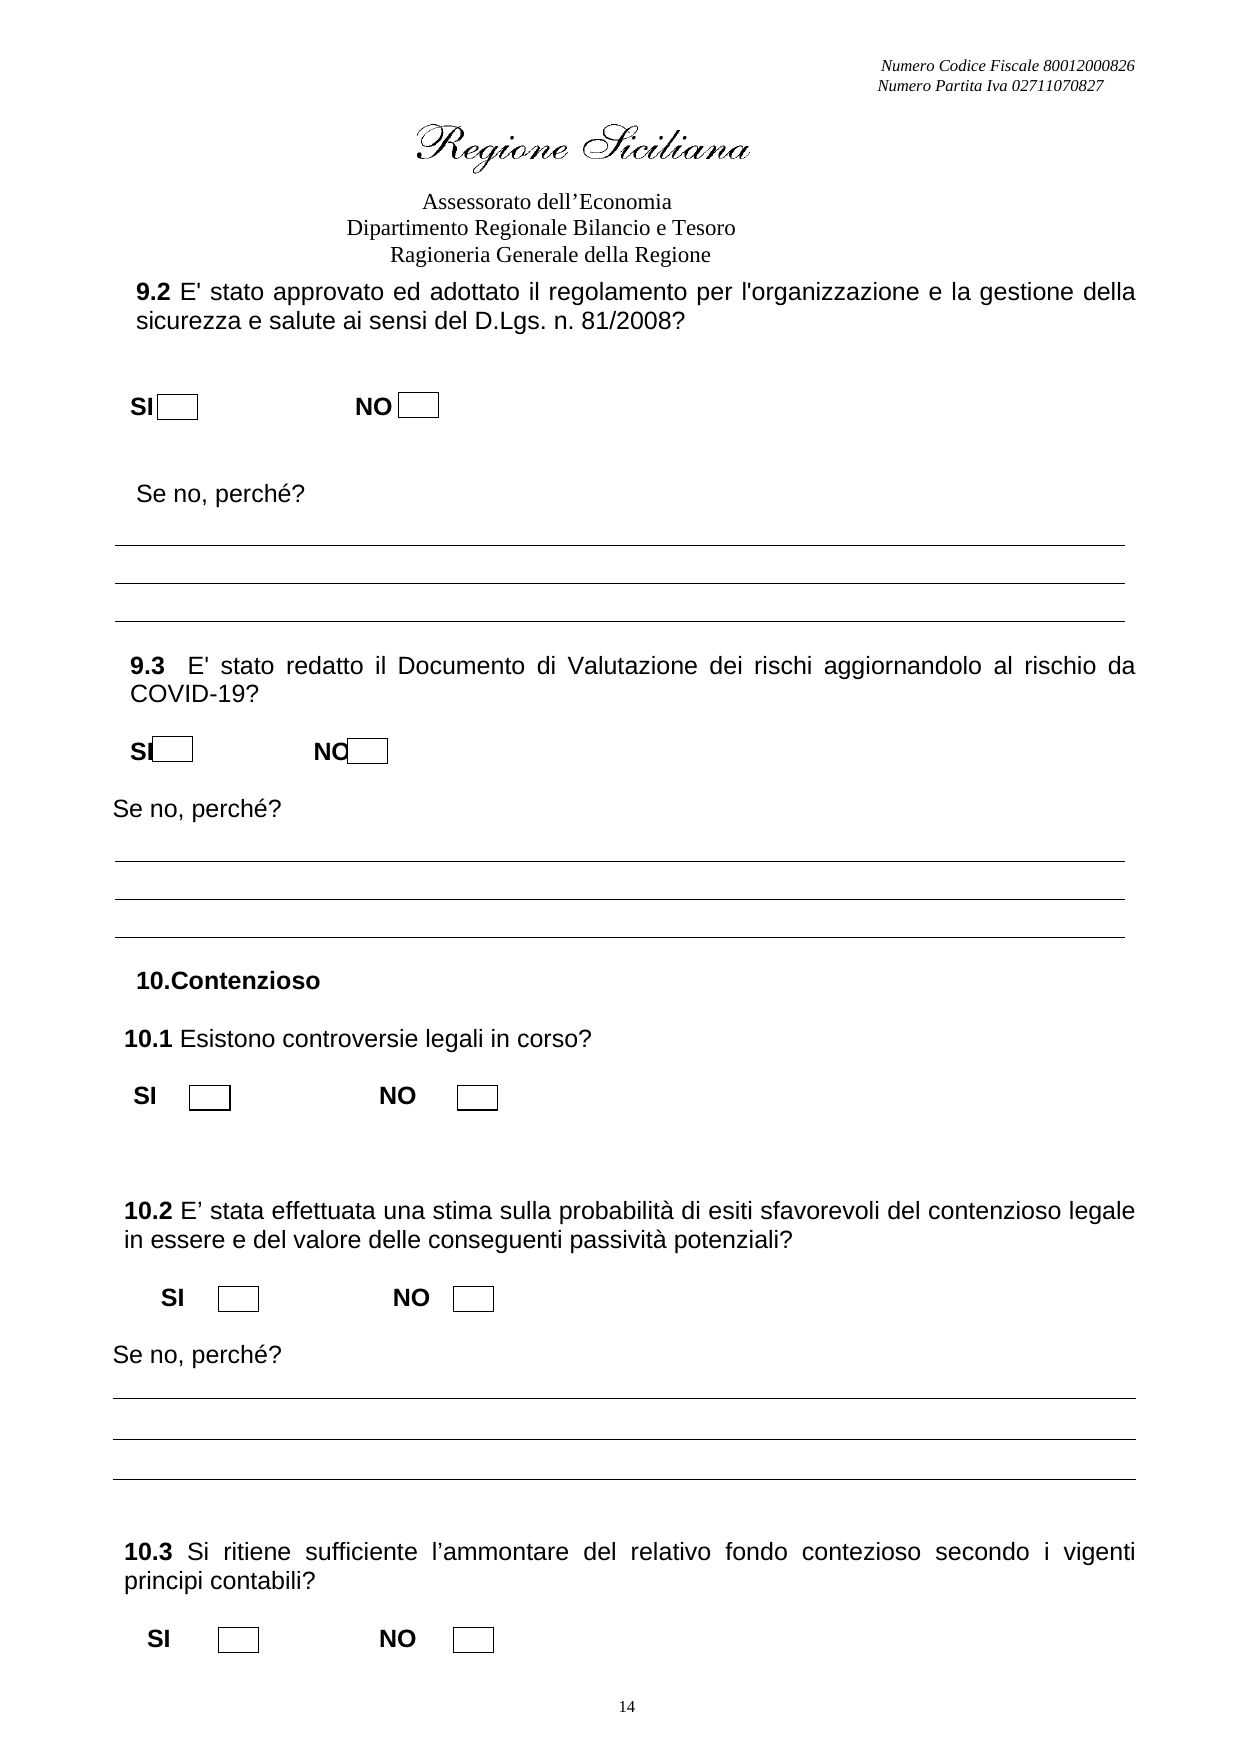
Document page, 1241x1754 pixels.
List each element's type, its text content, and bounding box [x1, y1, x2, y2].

text SI NO [130, 737, 1137, 766]
text SI NO [112, 1081, 1137, 1110]
text SI NO [130, 392, 1137, 421]
table_cell [115, 862, 1125, 899]
table_cell [115, 546, 1125, 583]
text SI NO [112, 1624, 1137, 1652]
picture [408, 123, 752, 175]
table_cell [115, 584, 1125, 621]
title 9.2 E' stato approvato ed adottato il regolamento per l'organizzazione e la gestione della sicurezza e salute ai sensi del D.Lgs. n. 81/2008? [136, 277, 1137, 335]
title 10.Contenzioso [136, 966, 1137, 995]
title 10.1 Esistono controversie legali in corso? [124, 1024, 1137, 1053]
table_header [113, 1369, 1136, 1398]
title 9.3 E' stato redatto il Documento di Valutazione dei rischi aggiornandolo al rischio da COVID-19? [130, 651, 1137, 708]
table_cell [113, 1440, 1136, 1479]
title 10.3 Si ritiene sufficiente l’ammontare del relativo fondo contezioso secondo i vigenti principi contabili? [124, 1537, 1137, 1595]
title Se no, perché? [112, 794, 1137, 823]
table_cell [113, 1399, 1136, 1439]
table_header [115, 508, 1125, 545]
text SI NO [112, 1283, 1137, 1311]
title Se no, perché? [136, 479, 1137, 507]
table_header [115, 823, 1125, 861]
title Se no, perché? [112, 1340, 1137, 1369]
title 10.2 E’ stata effettuata una stima sulla probabilità di esiti sfavorevoli del contenzioso legale in essere e del valore delle conseguenti passività potenziali? [124, 1196, 1137, 1254]
table_cell [115, 900, 1125, 937]
